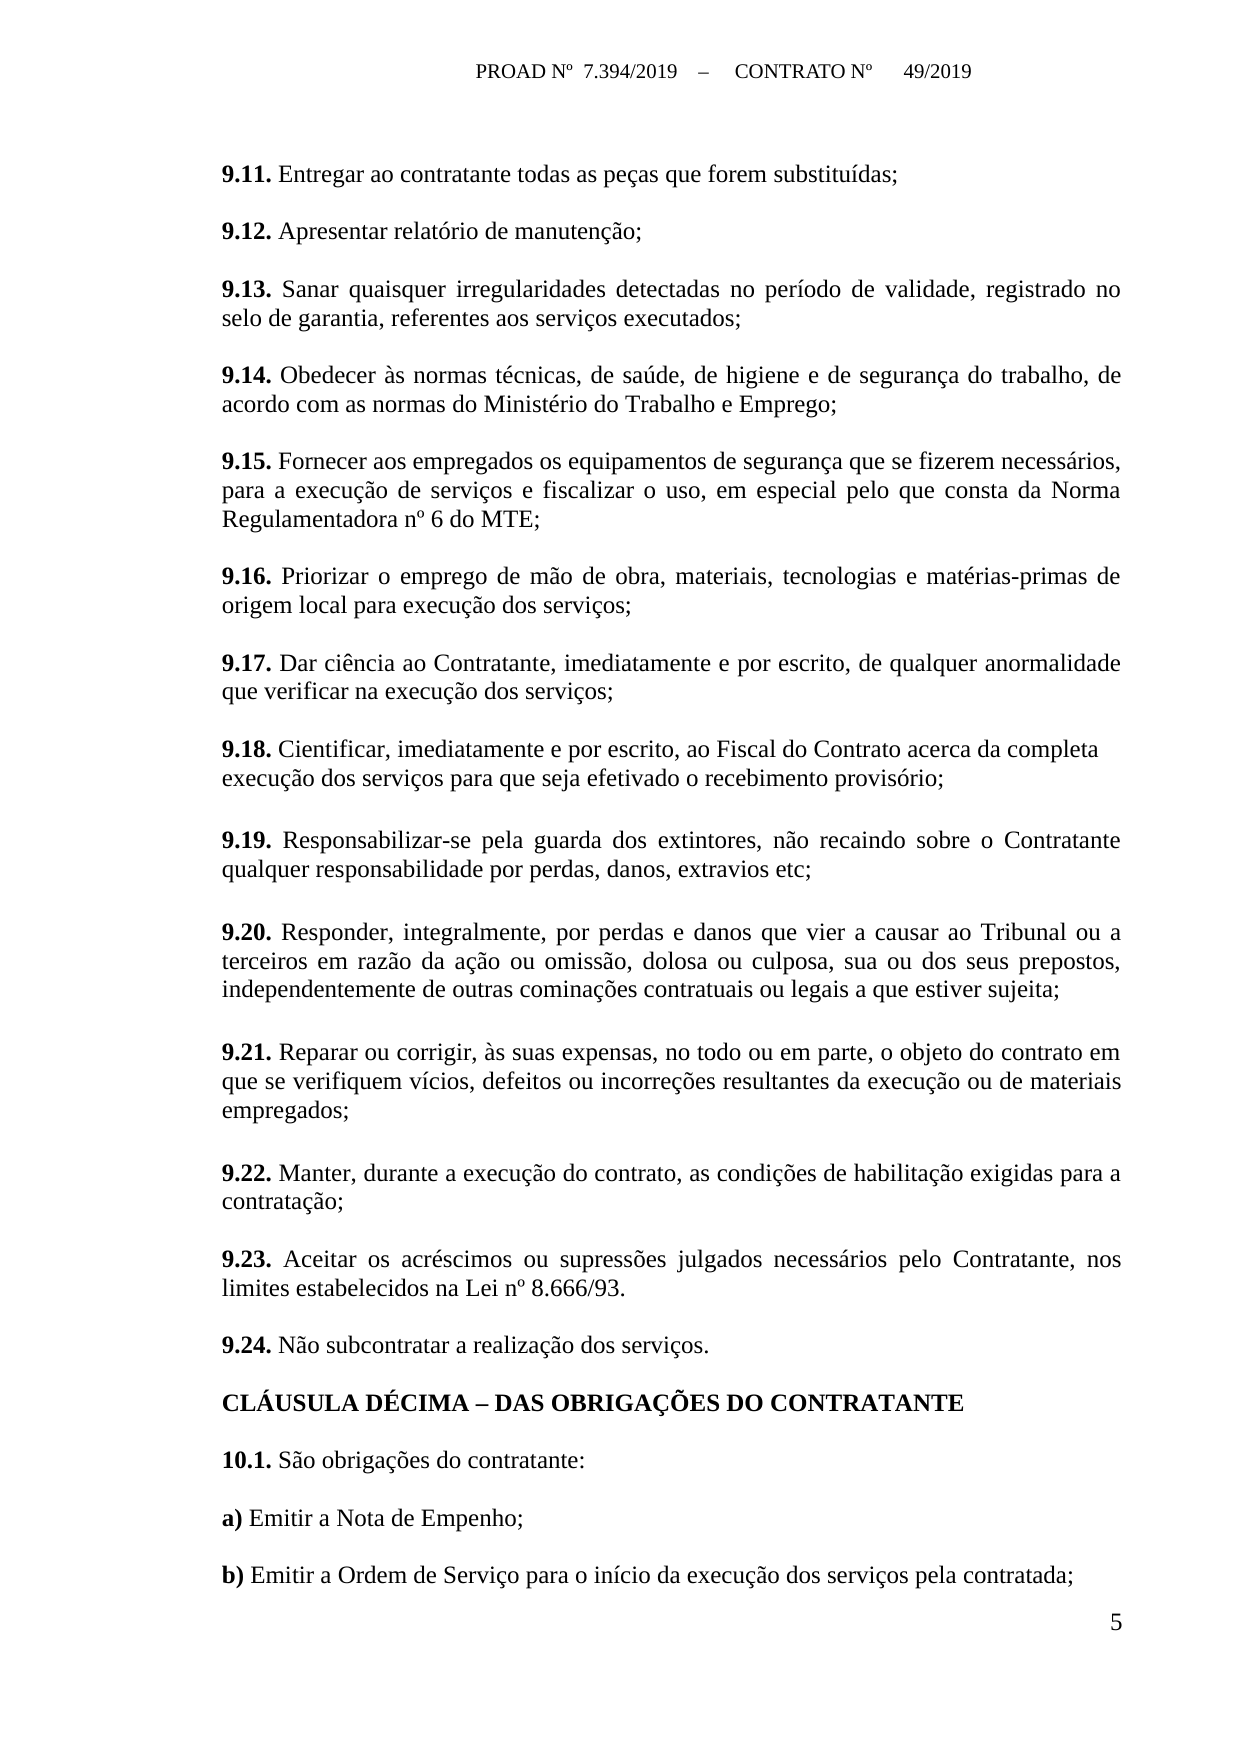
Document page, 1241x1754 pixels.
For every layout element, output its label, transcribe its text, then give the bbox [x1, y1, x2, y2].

text 9.22. Manter, durante a execução do contrato, as condições de habilitação exigidas para a contratação; [222, 1158, 1122, 1215]
text 9.16. Priorizar o emprego de mão de obra, materiais, tecnologias e matérias-primas de origem local para execução dos serviços; [222, 561, 1122, 619]
text 9.15. Fornecer aos empregados os equipamentos de segurança que se fizerem necessários, para a execução de serviços e fiscalizar o uso, em especial pelo que consta da Norma Regulamentadora nº 6 do MTE; [222, 446, 1122, 533]
text 9.11. Entregar ao contratante todas as peças que forem substituídas; [222, 159, 1122, 188]
text 10.1. São obrigações do contratante: [222, 1445, 1122, 1474]
text 9.21. Reparar ou corrigir, às suas expensas, no todo ou em parte, o objeto do contrato em que se verifiquem vícios, defeitos ou incorreções resultantes da execução ou de materiais empregados; [222, 1037, 1122, 1124]
text 9.18. Cientificar, imediatamente e por escrito, ao Fiscal do Contrato acerca da completa execução dos serviços para que seja efetivado o recebimento provisório; [222, 734, 1122, 791]
text b) Emitir a Ordem de Serviço para o início da execução dos serviços pela contratada; [222, 1560, 1122, 1589]
text 9.23. Aceitar os acréscimos ou supressões julgados necessários pelo Contratante, nos limites estabelecidos na Lei nº 8.666/93. [222, 1244, 1122, 1301]
text 9.17. Dar ciência ao Contratante, imediatamente e por escrito, de qualquer anormalidade que verificar na execução dos serviços; [222, 648, 1122, 705]
text 9.24. Não subcontratar a realização dos serviços. [222, 1330, 1122, 1359]
text 9.19. Responsabilizar-se pela guarda dos extintores, não recaindo sobre o Contratante qualquer responsabilidade por perdas, danos, extravios etc; [222, 826, 1122, 883]
text 9.12. Apresentar relatório de manutenção; [222, 216, 1122, 245]
text a) Emitir a Nota de Empenho; [222, 1503, 1122, 1531]
text CLÁUSULA DÉCIMA – DAS OBRIGAÇÕES DO CONTRATANTE [222, 1388, 1122, 1416]
text 9.13. Sanar quaisquer irregularidades detectadas no período de validade, registrado no selo de garantia, referentes aos serviços executados; [222, 274, 1122, 331]
text 9.20. Responder, integralmente, por perdas e danos que vier a causar ao Tribunal ou a terceiros em razão da ação ou omissão, dolosa ou culposa, sua ou dos seus prepostos, independentemente de outras cominações contratuais ou legais a que estiver sujeita; [222, 917, 1122, 1003]
text 9.14. Obedecer às normas técnicas, de saúde, de higiene e de segurança do trabalho, de acordo com as normas do Ministério do Trabalho e Emprego; [222, 360, 1122, 418]
